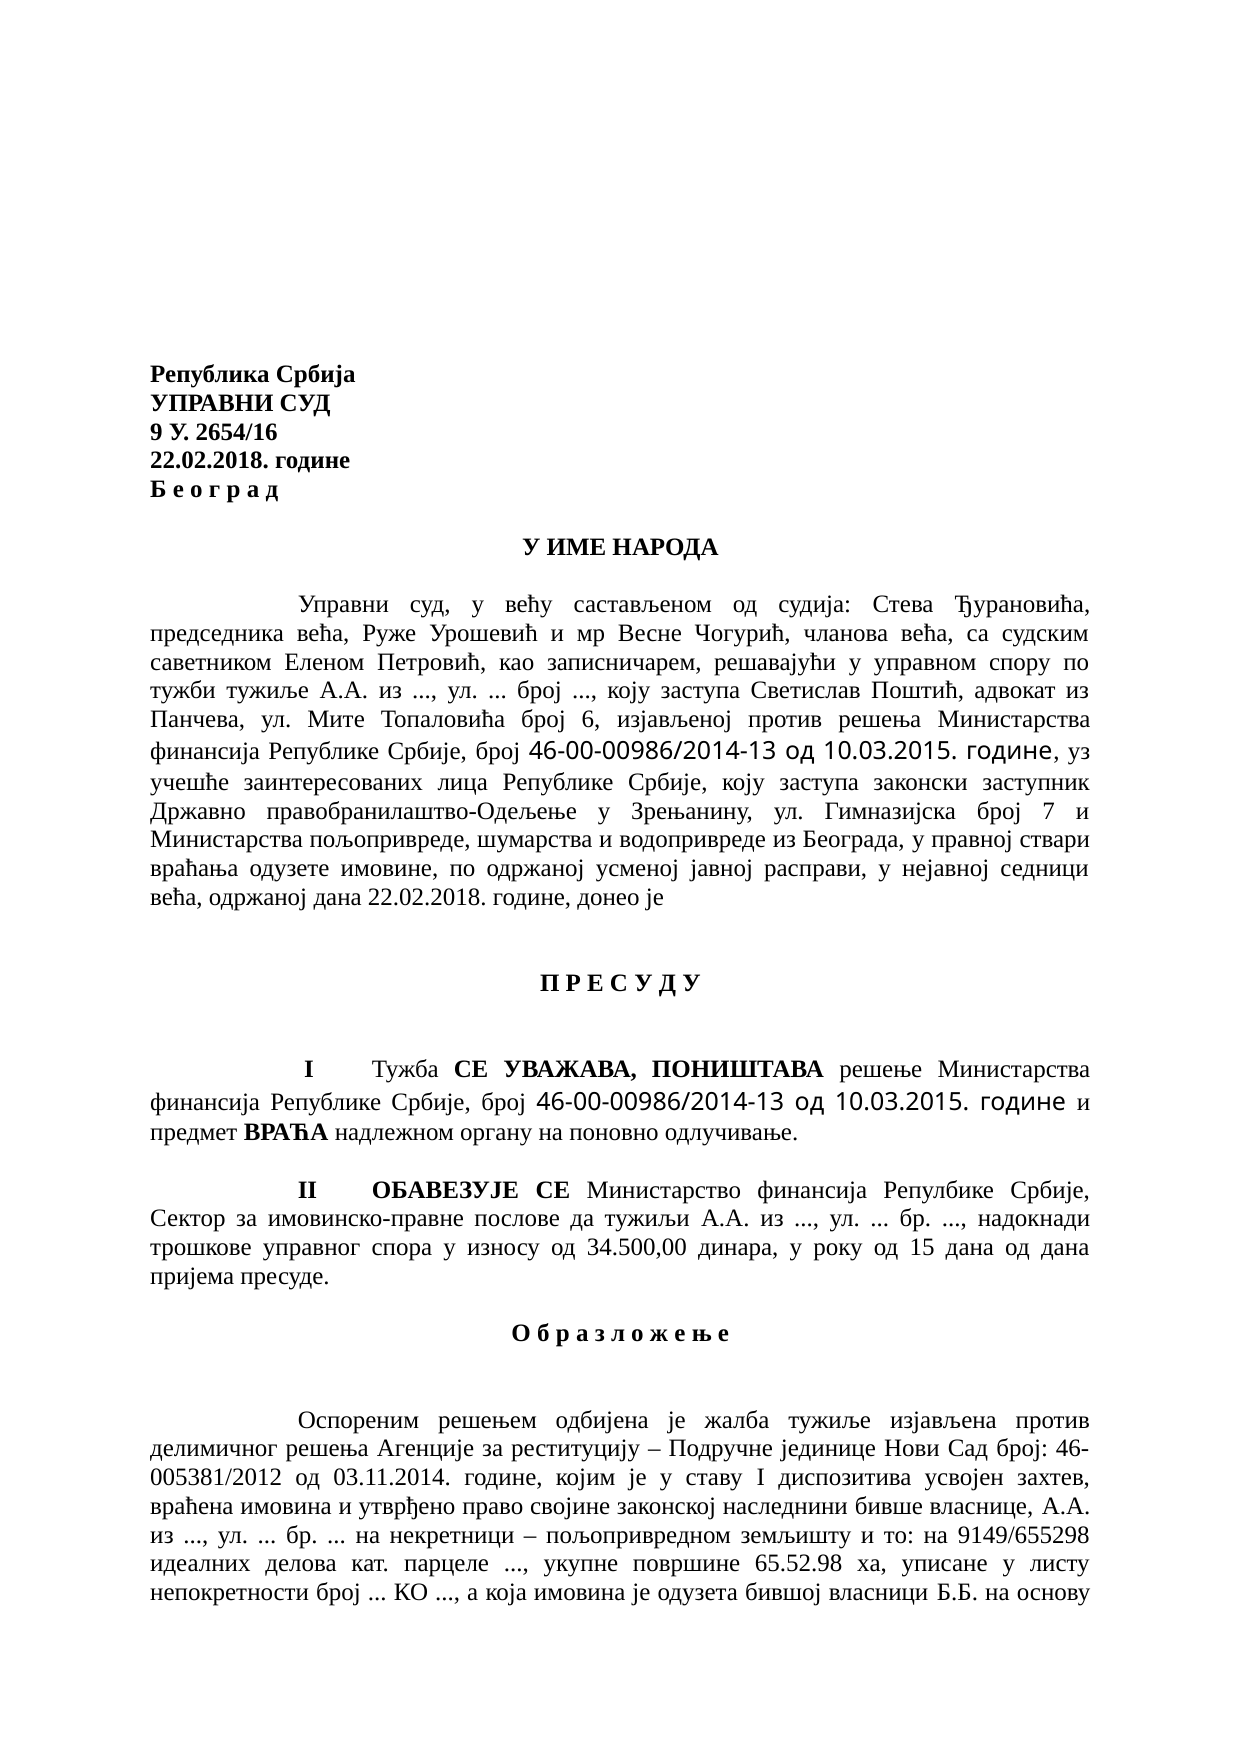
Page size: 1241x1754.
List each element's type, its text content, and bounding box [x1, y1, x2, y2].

text О б р а з л о ж е њ е [150, 1318, 1090, 1347]
text У ИМЕ НАРОДА [150, 532, 1090, 560]
text I Тужба СЕ УВАЖАВА, ПОНИШТАВА решење Министарства финансија Републике Србије, број 46-00-00986/2014-13 од 10.03.2015. године и предмет ВРАЋА надлежном органу на поновно одлучивање. [150, 1054, 1090, 1146]
text П Р Е С У Д У [150, 968, 1090, 997]
text УПРАВНИ СУД [150, 388, 1090, 417]
text 22.02.2018. године [150, 445, 1090, 474]
text Б е о г р а д [150, 474, 1090, 503]
text II ОБАВЕЗУЈЕ СЕ Министарство финансија Репулбике Србије, Сектор за имовинско-правне послове да тужиљи А.А. из ..., ул. ... бр. ..., надокнади трошкове управног спора у износу од 34.500,00 динара, у року од 15 дана од дана пријема пресуде. [150, 1175, 1090, 1290]
text Оспореним решењем одбијена је жалба тужиље изјављена против делимичног решења Агенције за реституцију – Подручне јединице Нови Сад број: 46-005381/2012 од 03.11.2014. године, којим је у ставу I диспозитива усвојен захтев, враћена имовина и утврђено право својине законској наследнини бивше власнице, А.А. из ..., ул. ... бр. ... на некретници – пољопривредном земљишту и то: на 9149/655298 идеалних делова кат. парцеле ..., укупне површине 65.52.98 ха, уписане у листу непокретности број ... КО ..., а која имовина је одузета бившој власници Б.Б. на основу [150, 1405, 1090, 1606]
text 9 У. 2654/16 [150, 417, 1090, 445]
text Република Србија [150, 148, 1090, 388]
text Управни суд, у већу састављеном од судија: Стева Ђурановића, председника већа, Руже Урошевић и мр Весне Чогурић, чланова већа, са судским саветником Еленом Петровић, као записничарем, решавајући у управном спору по тужби тужиље А.А. из ..., ул. ... број ..., коју заступа Светислав Поштић, адвокат из Панчева, ул. Мите Топаловића број 6, изјављеној против решења Министарства финансија Републике Србије, број 46-00-00986/2014-13 од 10.03.2015. године, уз учешће заинтересованих лица Републике Србије, коју заступа законски заступник Државно правобранилаштво-Одељење у Зрењанину, ул. Гимназијска број 7 и Министарства пољопривреде, шумарства и водопривреде из Београда, у правној ствари враћања одузете имовине, по одржаној усменој јавној расправи, у нејавној седници већа, одржаној дана 22.02.2018. године, донео је [150, 589, 1090, 911]
